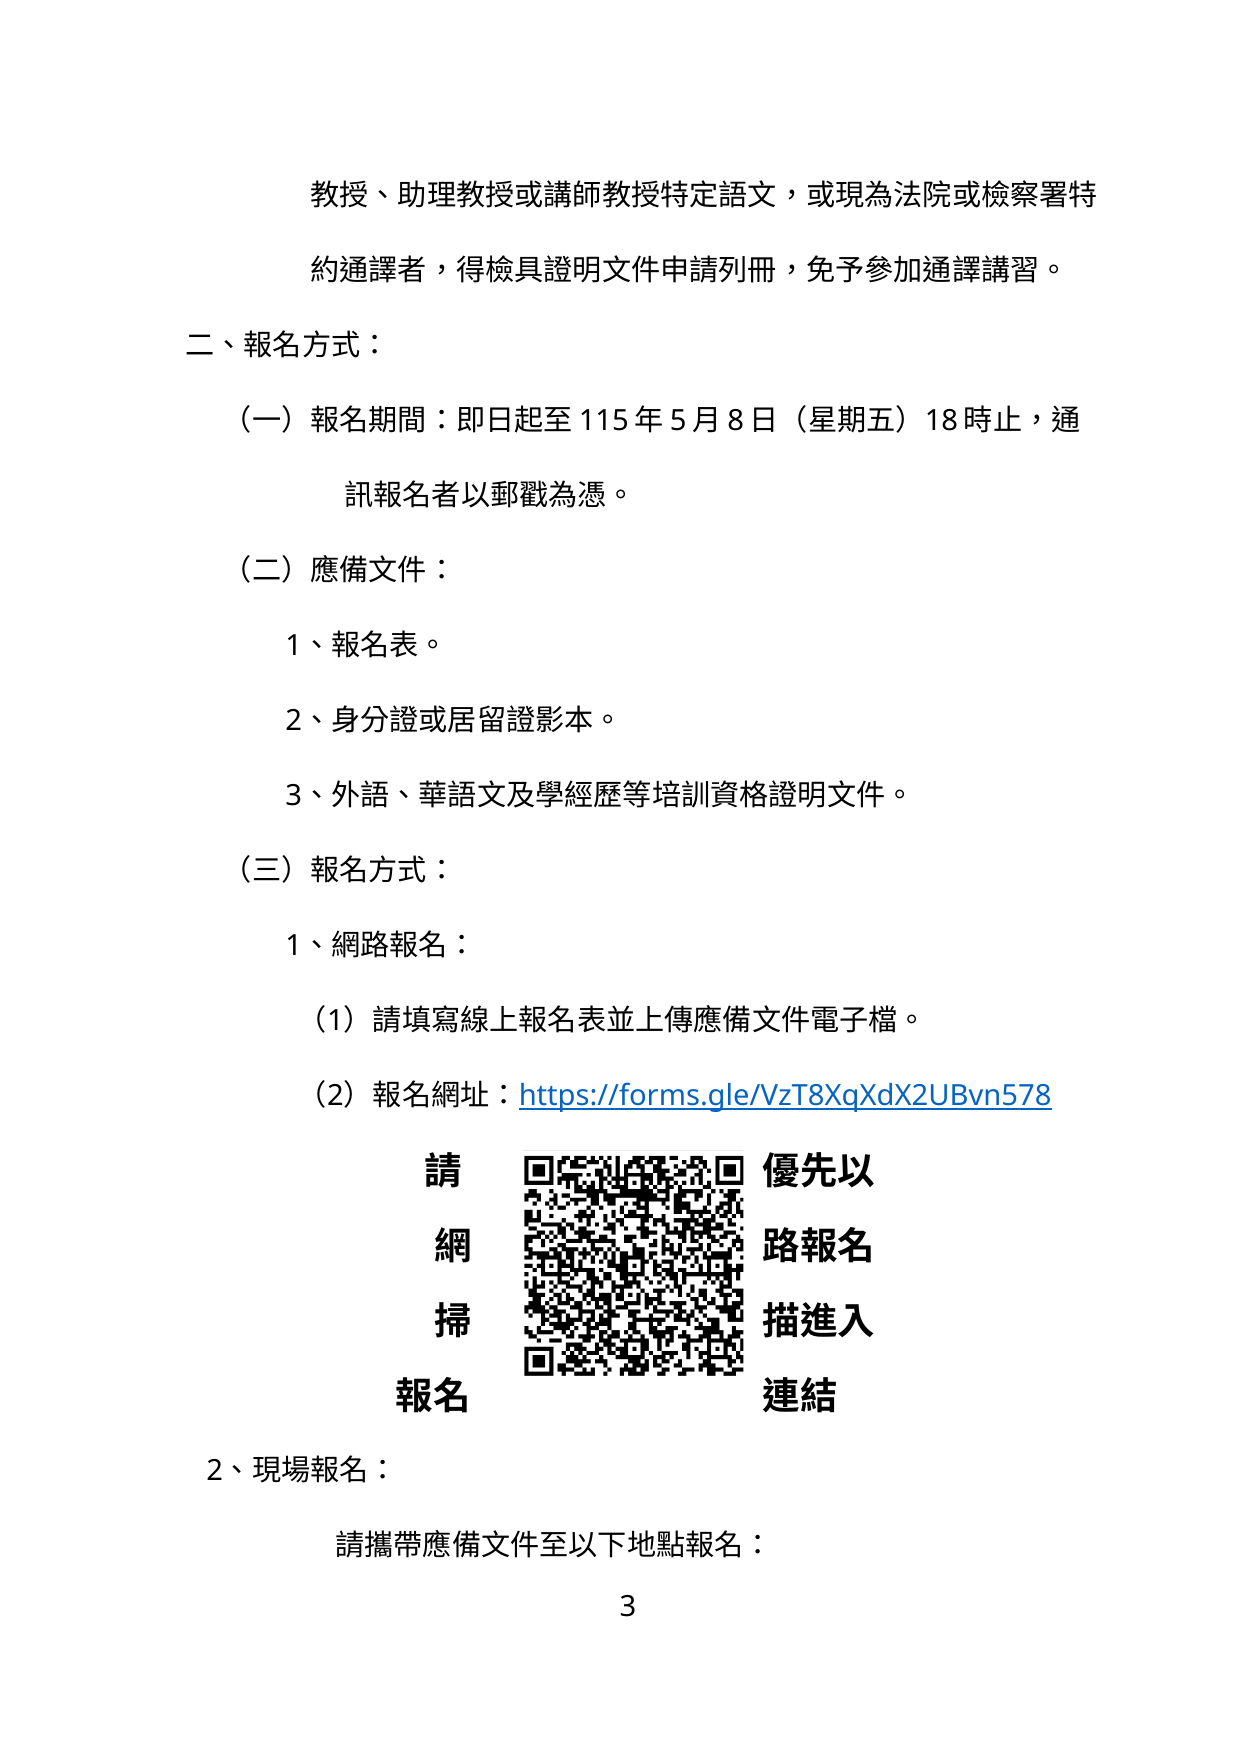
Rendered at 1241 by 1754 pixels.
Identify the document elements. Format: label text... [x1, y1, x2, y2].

subtitle 1、網路報名： [285, 905, 1107, 980]
text 1、報名表。 [285, 605, 1107, 680]
subtitle （二）應備文件： [223, 530, 1107, 605]
subtitle （一）報名期間：即日起至115年5月8日（星期五）18時止，通 [223, 380, 1107, 455]
subtitle 二、報名方式： [185, 305, 1107, 380]
text 報名連結 [298, 1355, 1107, 1430]
text 請優先以 [298, 1130, 1107, 1205]
picture [537, 1150, 747, 1379]
text （2）報名網址：https://forms.gle/VzT8XqXdX2UBvn578 [298, 1055, 1107, 1130]
subtitle 教授、助理教授或講師教授特定語文，或現為法院或檢察署特約通譯者，得檢具證明文件申請列冊，免予參加通譯講習。 [223, 155, 1107, 305]
text 描進入 [747, 1280, 1107, 1355]
text 路報名 [747, 1205, 1107, 1280]
text 網 [298, 1205, 537, 1280]
text 掃 [298, 1280, 537, 1355]
subtitle （三）報名方式： [223, 830, 1107, 905]
subtitle 訊報名者以郵戳為憑。 [223, 455, 1107, 530]
text 請攜帶應備文件至以下地點報名： [335, 1505, 1107, 1580]
text 3、外語、華語文及學經歷等培訓資格證明文件。 [285, 755, 1107, 830]
subtitle 2、現場報名： [118, 1430, 1107, 1505]
text 2、身分證或居留證影本。 [285, 680, 1107, 755]
text （1）請填寫線上報名表並上傳應備文件電子檔。 [298, 980, 1107, 1055]
